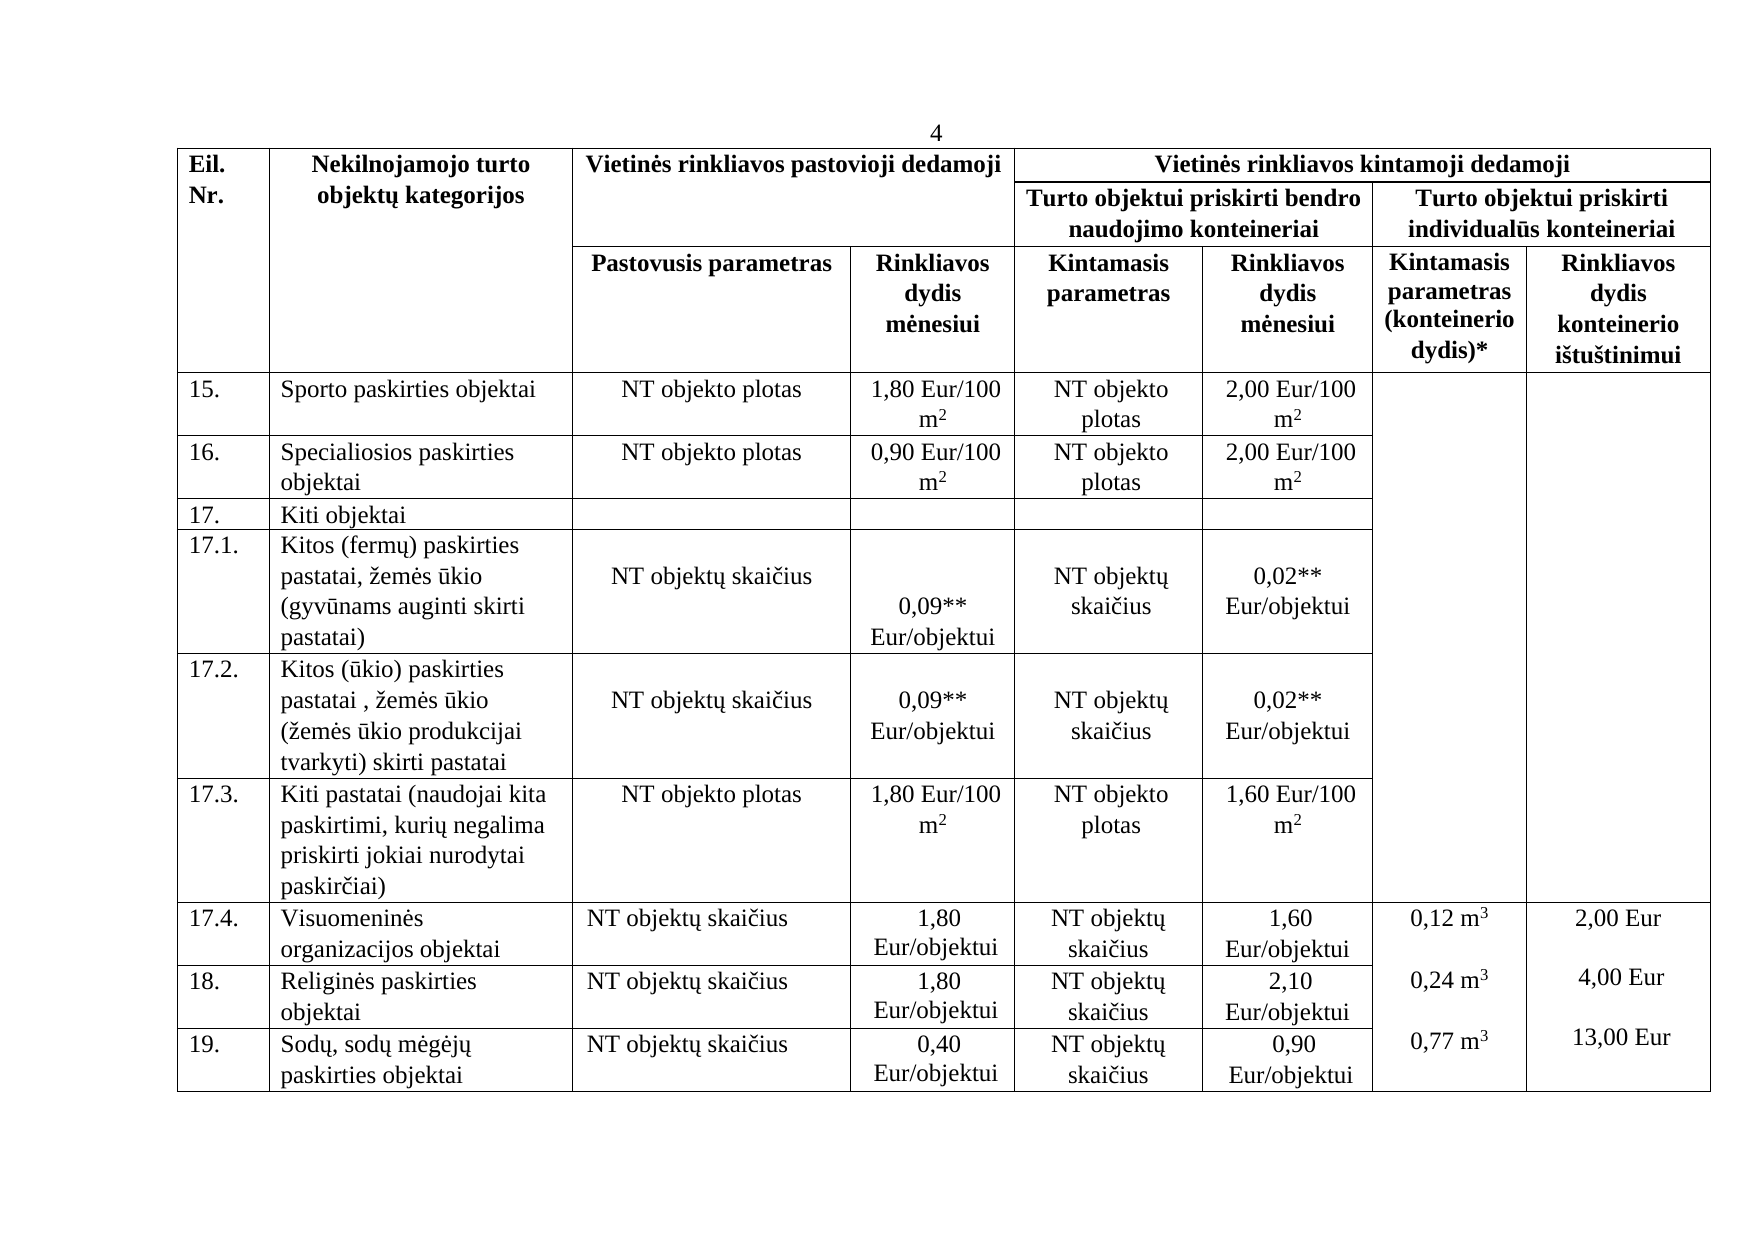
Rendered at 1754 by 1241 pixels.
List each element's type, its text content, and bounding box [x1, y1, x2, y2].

table_cell 15. [178, 373, 269, 435]
table_cell 0,12 m3 0,24 m3 0,77 m3 [1373, 903, 1526, 1091]
table_cell 17.4. [178, 903, 269, 965]
table_cell Kintamasis parametras [1015, 247, 1202, 372]
table_cell Kiti objektai [270, 499, 572, 528]
table_cell NT objektų skaičius [573, 1029, 850, 1091]
table_cell NT objektų skaičius [573, 966, 850, 1028]
table_cell 1,80 Eur/objektui [851, 903, 1014, 965]
table_cell 0,02** Eur/objektui [1203, 530, 1372, 653]
table_header Vietinės rinkliavos kintamoji dedamoji [1015, 149, 1710, 181]
table_cell 1,80 Eur/100 m2 [851, 779, 1014, 902]
table_cell 2,00 Eur/100 m2 [1203, 436, 1372, 498]
table_cell 1,80 Eur/objektui [851, 966, 1014, 1028]
table_cell 17. [178, 499, 269, 528]
table_cell NT objektų skaičius [1015, 966, 1202, 1028]
table_cell Kitos (fermų) paskirties pastatai, žemės ūkio (gyvūnams auginti skirti pastatai) [270, 530, 572, 653]
table_cell NT objekto plotas [1015, 436, 1202, 498]
table_header Nekilnojamojo turto objektų kategorijos [270, 149, 572, 372]
table_cell Pastovusis parametras [573, 247, 850, 372]
table_cell Specialiosios paskirties objektai [270, 436, 572, 498]
table_cell 17.2. [178, 654, 269, 777]
table_cell Visuomeninės organizacijos objektai [270, 903, 572, 965]
table_cell 17.1. [178, 530, 269, 653]
table_cell 0,02** Eur/objektui [1203, 654, 1372, 777]
table_cell 16. [178, 436, 269, 498]
table_cell 0,40 Eur/objektui [851, 1029, 1014, 1091]
table_cell 0,90 Eur/objektui [1203, 1029, 1372, 1091]
table_cell Rinkliavos dydis mėnesiui [1203, 247, 1372, 372]
table_cell 2,00 Eur/100 m2 [1203, 373, 1372, 435]
table_cell NT objektų skaičius [573, 903, 850, 965]
table_cell Sodų, sodų mėgėjų paskirties objektai [270, 1029, 572, 1091]
table_cell Rinkliavos dydis mėnesiui [851, 247, 1014, 372]
table_cell NT objekto plotas [573, 373, 850, 435]
table_cell NT objekto plotas [573, 436, 850, 498]
table_cell 18. [178, 966, 269, 1028]
table_cell 2,00 Eur 4,00 Eur 13,00 Eur [1527, 903, 1710, 1091]
table_cell NT objektų skaičius [1015, 530, 1202, 653]
table_cell NT objektų skaičius [573, 654, 850, 777]
table_header Eil. Nr. [178, 149, 269, 372]
table_cell [1373, 373, 1526, 902]
table_cell 0,90 Eur/100 m2 [851, 436, 1014, 498]
table_cell NT objektų skaičius [1015, 654, 1202, 777]
table_cell Turto objektui priskirti individualūs konteineriai [1373, 183, 1710, 246]
table_cell NT objekto plotas [1015, 373, 1202, 435]
table_cell [1527, 373, 1710, 902]
table_cell [1015, 499, 1202, 528]
table_cell [851, 499, 1014, 528]
table_cell 1,60 Eur/100 m2 [1203, 779, 1372, 902]
table_cell Kitos (ūkio) paskirties pastatai , žemės ūkio (žemės ūkio produkcijai tvarkyti) skirti pastatai [270, 654, 572, 777]
table_cell Religinės paskirties objektai [270, 966, 572, 1028]
table_cell 2,10 Eur/objektui [1203, 966, 1372, 1028]
table_header Vietinės rinkliavos pastovioji dedamoji [573, 149, 1014, 246]
table_cell Kiti pastatai (naudojai kita paskirtimi, kurių negalima priskirti jokiai nurodytai paskirčiai) [270, 779, 572, 902]
table_cell NT objektų skaičius [573, 530, 850, 653]
table_cell Turto objektui priskirti bendro naudojimo konteineriai [1015, 183, 1372, 246]
table_cell NT objektų skaičius [1015, 903, 1202, 965]
table_cell Rinkliavos dydis konteinerio ištuštinimui [1527, 247, 1710, 372]
table_cell 1,80 Eur/100 m2 [851, 373, 1014, 435]
table_cell Sporto paskirties objektai [270, 373, 572, 435]
table_cell 0,09** Eur/objektui [851, 654, 1014, 777]
table_cell NT objekto plotas [573, 779, 850, 902]
table_cell 1,60 Eur/objektui [1203, 903, 1372, 965]
table_cell 19. [178, 1029, 269, 1091]
table_cell NT objekto plotas [1015, 779, 1202, 902]
table_cell [1203, 499, 1372, 528]
table_cell 0,09** Eur/objektui [851, 530, 1014, 653]
table_cell Kintamasis parametras (konteinerio dydis)* [1373, 247, 1526, 372]
table_cell [573, 499, 850, 528]
table_cell NT objektų skaičius [1015, 1029, 1202, 1091]
table_cell 17.3. [178, 779, 269, 902]
